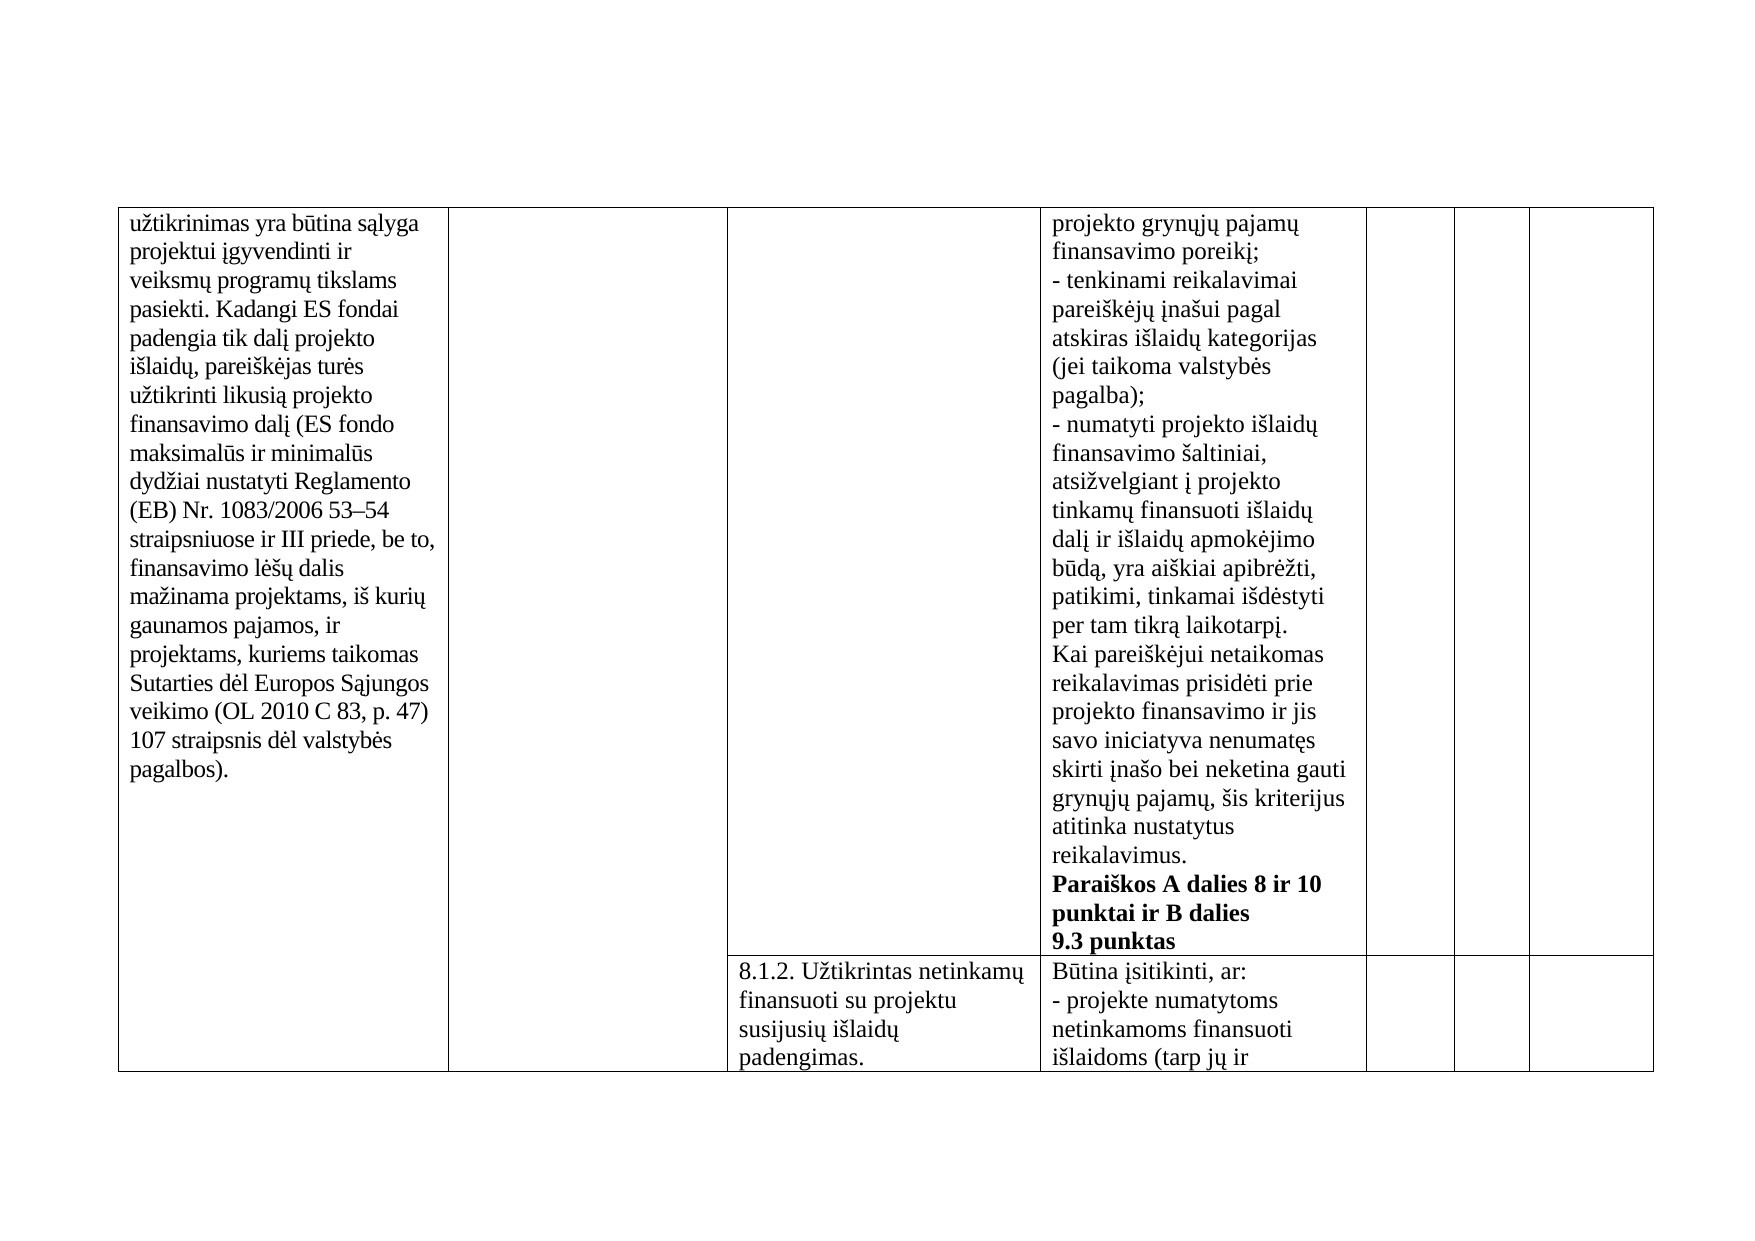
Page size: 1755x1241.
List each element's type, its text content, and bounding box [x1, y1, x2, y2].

table_cell [1455, 956, 1529, 1071]
table_cell Būtina įsitikinti, ar: - projekte numatytoms netinkamoms finansuoti išlaidoms (tarp jų ir [1041, 956, 1366, 1071]
table_cell [728, 208, 1040, 955]
table_cell [1455, 208, 1529, 955]
table_cell užtikrinimas yra būtina sąlyga projektui įgyvendinti ir veiksmų programų tikslams pasiekti. Kadangi ES fondai padengia tik dalį projekto išlaidų, pareiškėjas turės užtikrinti likusią projekto finansavimo dalį (ES fondo maksimalūs ir minimalūs dydžiai nustatyti Reglamento (EB) Nr. 1083/2006 53–54 straipsniuose ir III priede, be to, finansavimo lėšų dalis mažinama projektams, iš kurių gaunamos pajamos, ir projektams, kuriems taikomas Sutarties dėl Europos Sąjungos veikimo (OL 2010 C 83, p. 47) 107 straipsnis dėl valstybės pagalbos). [119, 208, 448, 1071]
table_cell projekto grynųjų pajamų finansavimo poreikį; - tenkinami reikalavimai pareiškėjų įnašui pagal atskiras išlaidų kategorijas (jei taikoma valstybės pagalba); - numatyti projekto išlaidų finansavimo šaltiniai, atsižvelgiant į projekto tinkamų finansuoti išlaidų dalį ir išlaidų apmokėjimo būdą, yra aiškiai apibrėžti, patikimi, tinkamai išdėstyti per tam tikrą laikotarpį. Kai pareiškėjui netaikomas reikalavimas prisidėti prie projekto finansavimo ir jis savo iniciatyva nenumatęs skirti įnašo bei neketina gauti grynųjų pajamų, šis kriterijus atitinka nustatytus reikalavimus. Paraiškos A dalies 8 ir 10 punktai ir B dalies 9.3 punktas [1041, 208, 1366, 955]
table_cell 8.1.2. Užtikrintas netinkamų finansuoti su projektu susijusių išlaidų padengimas. [728, 956, 1040, 1071]
table_cell [1367, 208, 1454, 955]
table_cell [449, 208, 727, 1071]
table_cell [1530, 208, 1653, 955]
table_cell [1530, 956, 1653, 1071]
table_cell [1367, 956, 1454, 1071]
